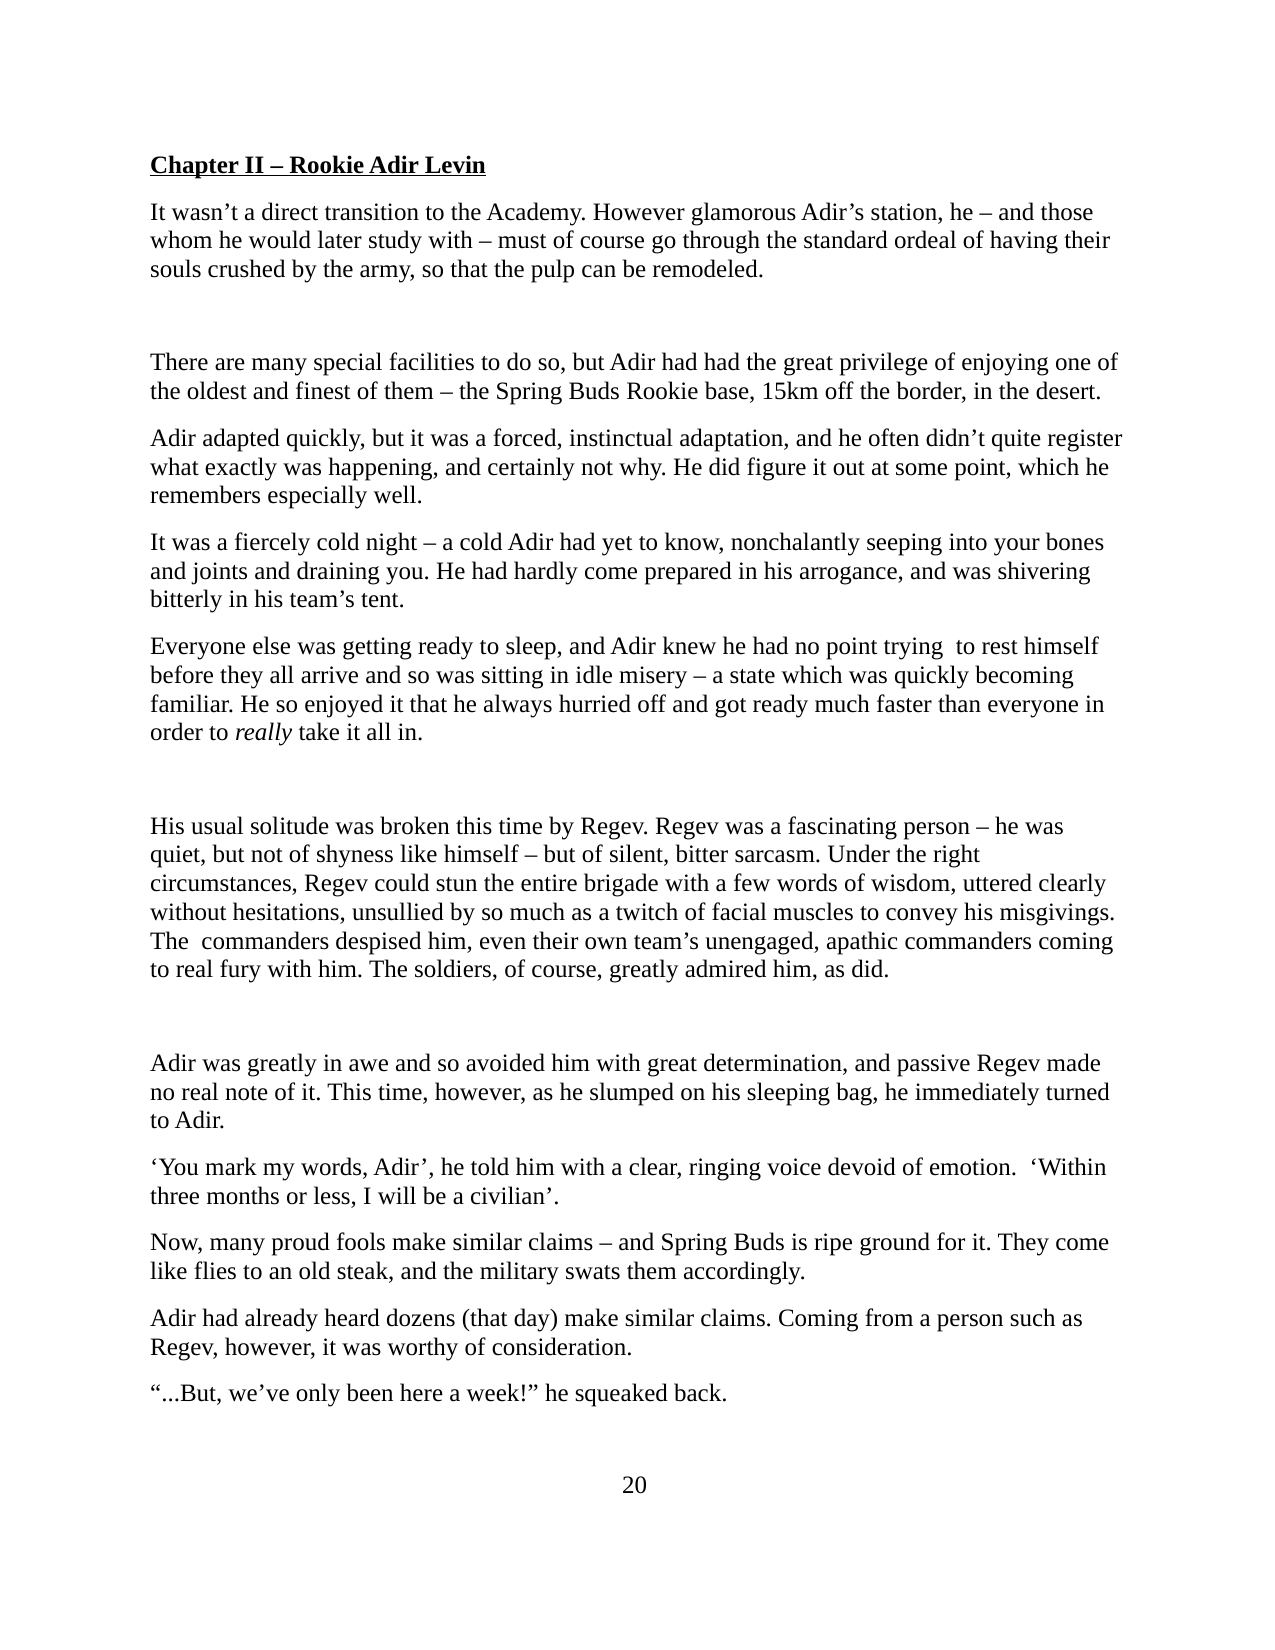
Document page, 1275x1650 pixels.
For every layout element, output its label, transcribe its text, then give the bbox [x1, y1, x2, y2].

text It wasn’t a direct transition to the Academy. However glamorous Adir’s station, he – and those whom he would later study with – must of course go through the standard ordeal of having their souls crushed by the army, so that the pulp can be remodeled. [150, 197, 1125, 283]
text Adir had already heard dozens (that day) make similar claims. Coming from a person such as Regev, however, it was worthy of consideration. [150, 1303, 1125, 1360]
text It was a fiercely cold night – a cold Adir had yet to know, nonchalantly seeping into your bones and joints and draining you. He had hardly come prepared in his arrogance, and was shivering bitterly in his team’s tent. [150, 527, 1125, 613]
text ‘You mark my words, Adir’, he told him with a clear, ringing voice devoid of emotion. ‘Within three months or less, I will be a civilian’. [150, 1152, 1125, 1209]
text Chapter II – Rookie Adir Levin [150, 150, 1125, 179]
text His usual solitude was broken this time by Regev. Regev was a fascinating person – he was quiet, but not of shyness like himself – but of silent, bitter sarcasm. Under the right circumstances, Regev could stun the entire brigade with a few words of wisdom, uttered clearly without hesitations, unsullied by so much as a twitch of facial muscles to convey his misgivings. The commanders despised him, even their own team’s unengaged, apathic commanders coming to real fury with him. The soldiers, of course, greatly admired him, as did. [150, 811, 1125, 983]
text Everyone else was getting ready to sleep, and Adir knew he had no point trying to rest himself before they all arrive and so was sitting in idle misery – a state which was quickly becoming familiar. He so enjoyed it that he always hurried off and got ready much faster than everyone in order to really take it all in. [150, 631, 1125, 746]
text Adir adapted quickly, but it was a forced, instinctual adaptation, and he often didn’t quite register what exactly was happening, and certainly not why. He did figure it out at some point, which he remembers especially well. [150, 423, 1125, 509]
text “...But, we’ve only been here a week!” he squeaked back. [150, 1378, 1125, 1407]
text Adir was greatly in awe and so avoided him with great determination, and passive Regev made no real note of it. This time, however, as he slumped on his sleeping bag, he immediately turned to Adir. [150, 1048, 1125, 1134]
text Now, many proud fools make similar claims – and Spring Buds is ripe ground for it. They come like flies to an old steak, and the military swats them accordingly. [150, 1227, 1125, 1285]
text There are many special facilities to do so, but Adir had had the great privilege of enjoying one of the oldest and finest of them – the Spring Buds Rookie base, 15km off the border, in the desert. [150, 347, 1125, 405]
